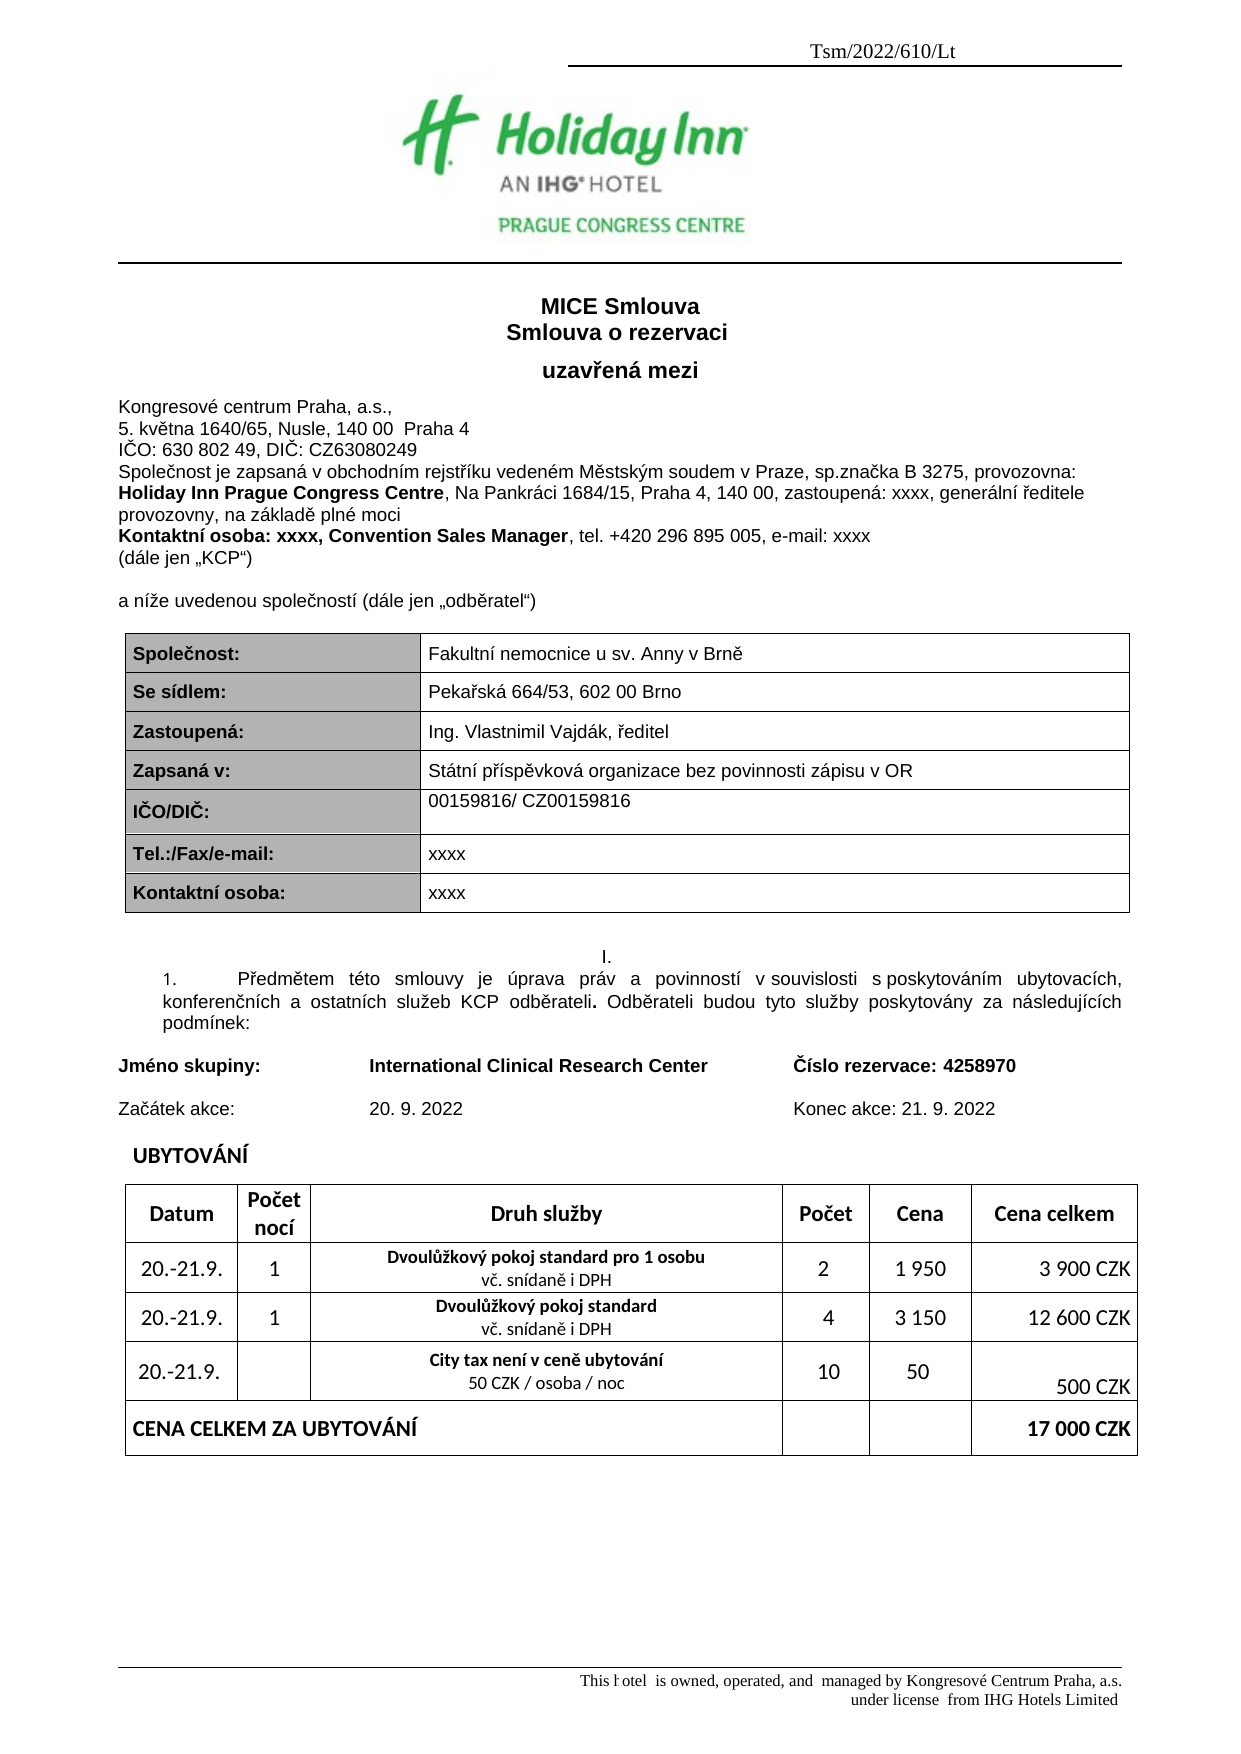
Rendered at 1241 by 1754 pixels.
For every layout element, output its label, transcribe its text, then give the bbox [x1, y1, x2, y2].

text Kontaktní osoba: xxxx, Convention Sales Manager, tel. +420 296 895 005, e-mail: xxxx [118, 525, 1122, 547]
table_cell Tel.:/Fax/e-mail: [126, 835, 420, 872]
table_cell 20.-21.9. [126, 1243, 237, 1292]
text Kongresové centrum Praha, a.s., [118, 396, 1122, 417]
table_cell Počet [783, 1185, 869, 1242]
table_cell CENA CELKEM ZA UBYTOVÁNÍ [126, 1401, 782, 1455]
text a níže uvedenou společností (dále jen „odběratel“) [118, 590, 1122, 611]
table_cell [125, 1456, 238, 1649]
table_cell 1 [238, 1243, 310, 1292]
table_cell 3 900 CZK [972, 1243, 1137, 1292]
text Začátek akce: 20. 9. 2022 Konec akce: 21. 9. 2022 [118, 1098, 1122, 1120]
text MICE Smlouva [118, 293, 337, 319]
table_cell 12 600 CZK [972, 1293, 1137, 1341]
table_cell 4 [783, 1293, 869, 1341]
table_header [971, 1141, 1138, 1183]
table_cell [870, 1401, 971, 1455]
text uzavřená mezi [118, 357, 1122, 384]
table_cell [783, 1456, 869, 1649]
table_header [783, 1141, 869, 1183]
text (dále jen „KCP“) [118, 547, 1122, 568]
table_cell 20.-21.9. [126, 1342, 237, 1400]
text 5. května 1640/65, Nusle, 140 00 Praha 4 [118, 417, 1122, 439]
table_cell Kontaktní osoba: [126, 874, 420, 912]
table_cell Cena celkem [972, 1185, 1137, 1242]
table_cell 10 [783, 1342, 869, 1400]
table_cell [238, 1456, 310, 1649]
table_cell 3 150 [870, 1293, 971, 1341]
table_cell xxxx [421, 874, 1129, 912]
table_cell [783, 1401, 869, 1455]
text MICE Smlouva [814, 293, 1122, 319]
table_header UBYTOVÁNÍ [125, 1141, 310, 1183]
table_cell [310, 1456, 783, 1649]
table_cell 500 CZK [972, 1342, 1137, 1400]
table_cell 1 [238, 1293, 310, 1341]
table_cell Počet nocí [238, 1185, 310, 1242]
table_cell Se sídlem: [126, 673, 420, 711]
table_header [869, 1141, 971, 1183]
table_cell [971, 1456, 1138, 1649]
table_cell xxxx [421, 835, 1129, 872]
table_cell Cena [870, 1185, 971, 1242]
table_cell [238, 1342, 310, 1400]
table_cell 00159816/ CZ00159816 [421, 790, 1129, 833]
table_cell IČO/DIČ: [126, 790, 420, 833]
text Jméno skupiny: International Clinical Research Center Číslo rezervace: 4258970 [118, 1055, 1122, 1077]
list Předmětem této smlouvy je úprava práv a povinností v souvislosti s poskytováním ubytovacích, konferenčních a ostatních služeb KCP odběrateli. Odběrateli budou tyto služby poskytovány za následujících podmínek: [162, 968, 1122, 1033]
table_header Fakultní nemocnice u sv. Anny v Brně [421, 634, 1129, 672]
table_cell [869, 1456, 971, 1649]
table_cell City tax není v ceně ubytování 50 CZK / osoba / noc [311, 1342, 782, 1400]
table_cell Druh služby [311, 1185, 782, 1242]
table_cell Dvoulůžkový pokoj standard vč. snídaně i DPH [311, 1293, 782, 1341]
table_cell Pekařská 664/53, 602 00 Brno [421, 673, 1129, 711]
table_cell Zapsaná v: [126, 751, 420, 789]
table_cell 50 [870, 1342, 971, 1400]
table_cell 20.-21.9. [126, 1293, 237, 1341]
table_cell Datum [126, 1185, 237, 1242]
table_header Společnost: [126, 634, 420, 672]
text IČO: 630 802 49, DIČ: CZ63080249 [118, 439, 1122, 461]
table_cell 17 000 CZK [972, 1401, 1137, 1455]
table_cell 1 950 [870, 1243, 971, 1292]
table_cell Zastoupená: [126, 712, 420, 750]
table_cell Dvoulůžkový pokoj standard pro 1 osobu vč. snídaně i DPH [311, 1243, 782, 1292]
text Smlouva o rezervaci [118, 319, 1122, 346]
table_header [310, 1141, 783, 1183]
text Společnost je zapsaná v obchodním rejstříku vedeném Městským soudem v Praze, sp.značka B 3275, provozovna: Holiday Inn Prague Congress Centre, Na Pankráci 1684/15, Praha 4, 140 00, zastoupená: xxxx, generální ředitele provozovny, na základě plné moci [118, 461, 1122, 525]
table_cell 2 [783, 1243, 869, 1292]
table_cell Státní příspěvková organizace bez povinnosti zápisu v OR [421, 751, 1129, 789]
table_cell Ing. Vlastnimil Vajdák, ředitel [421, 712, 1129, 750]
